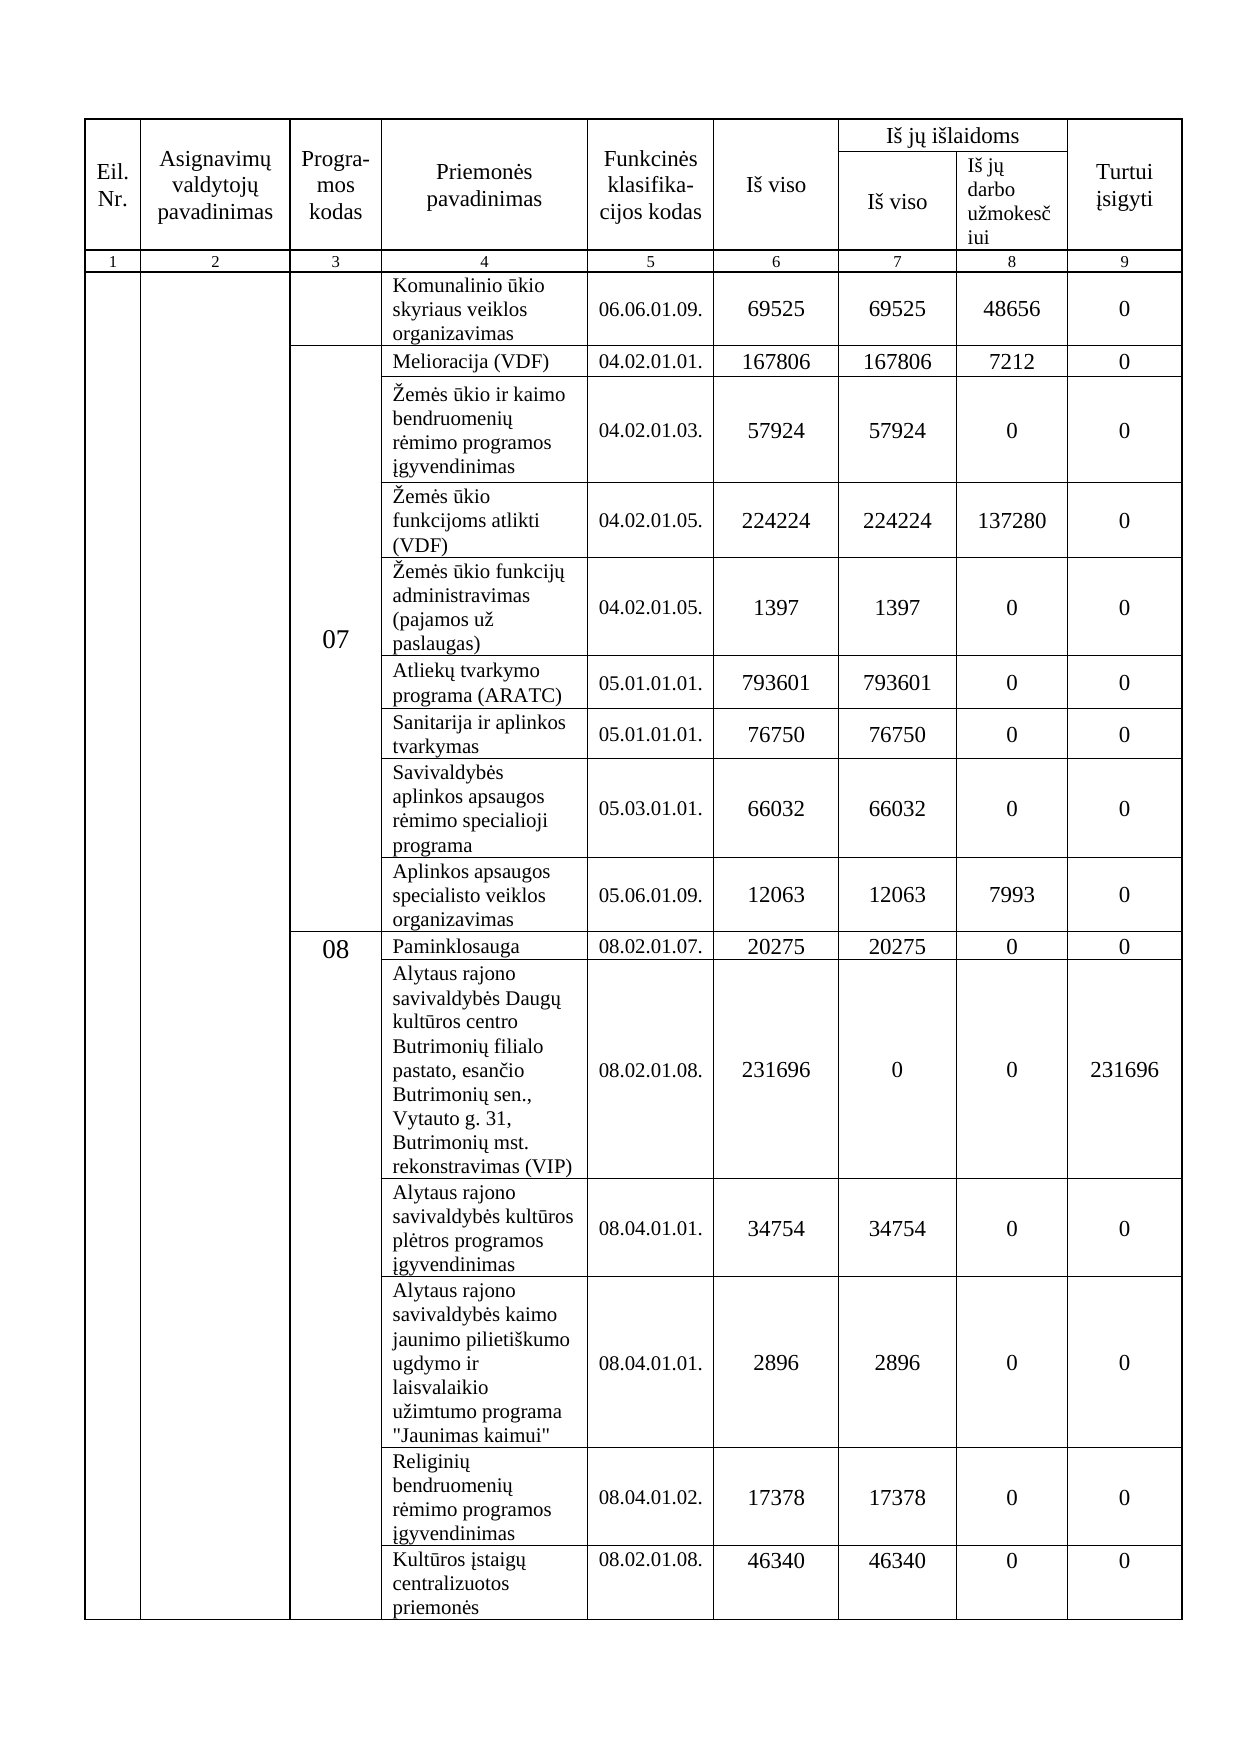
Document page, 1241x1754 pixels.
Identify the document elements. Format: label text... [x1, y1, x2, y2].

table_cell 76750 [839, 709, 956, 758]
table_cell 0 [1068, 377, 1181, 482]
table_cell 08.02.01.07. [588, 932, 713, 959]
table_cell 0 [957, 709, 1067, 758]
table_cell 0 [1068, 932, 1181, 959]
table_header Funkcinės klasifika-cijos kodas [588, 120, 713, 249]
table_cell 0 [957, 759, 1067, 857]
table_cell 17378 [714, 1448, 838, 1545]
table_cell 5 [588, 251, 713, 271]
table_header Iš viso [714, 120, 838, 249]
table_cell Savivaldybės aplinkos apsaugos rėmimo specialioji programa [382, 759, 587, 857]
table_header Turtui įsigyti [1068, 120, 1181, 249]
table_cell 08.02.01.08. [588, 1546, 713, 1619]
table_cell 2 [141, 251, 289, 271]
table_cell 0 [1068, 759, 1181, 857]
table_cell Paminklosauga [382, 932, 587, 959]
table_cell 231696 [1068, 960, 1181, 1178]
table_cell 04.02.01.05. [588, 558, 713, 655]
table_cell 12063 [839, 858, 956, 931]
table_header Priemonės pavadinimas [382, 120, 587, 249]
table_cell 0 [1068, 346, 1181, 376]
table_cell [86, 273, 140, 1619]
table_cell [141, 273, 289, 1619]
table_cell 57924 [839, 377, 956, 482]
table_cell 1 [86, 251, 140, 271]
table_header Progra-mos kodas [291, 120, 381, 249]
table_cell 167806 [839, 346, 956, 376]
table_cell 0 [1068, 1179, 1181, 1276]
table_cell 1397 [714, 558, 838, 655]
table_cell 7 [839, 251, 956, 271]
table_cell Alytaus rajono savivaldybės kaimo jaunimo pilietiškumo ugdymo ir laisvalaikio užimtumo programa "Jaunimas kaimui" [382, 1277, 587, 1447]
table_cell 08.02.01.08. [588, 960, 713, 1178]
table_cell 46340 [714, 1546, 838, 1619]
table_cell Žemės ūkio ir kaimo bendruomenių rėmimo programos įgyvendinimas [382, 377, 587, 482]
table_cell 0 [957, 1546, 1067, 1619]
table_cell 0 [957, 960, 1067, 1178]
table_cell Iš viso [839, 152, 956, 249]
table_cell Alytaus rajono savivaldybės kultūros plėtros programos įgyvendinimas [382, 1179, 587, 1276]
table_cell 04.02.01.03. [588, 377, 713, 482]
table_cell Komunalinio ūkio skyriaus veiklos organizavimas [382, 273, 587, 345]
table_cell 0 [957, 1179, 1067, 1276]
table_cell 06.06.01.09. [588, 273, 713, 345]
table_cell 05.03.01.01. [588, 759, 713, 857]
table_cell 0 [957, 1448, 1067, 1545]
table_cell 0 [1068, 1448, 1181, 1545]
table_cell 12063 [714, 858, 838, 931]
table_cell 08.04.01.01. [588, 1277, 713, 1447]
table_cell 0 [1068, 483, 1181, 557]
table_cell 2896 [839, 1277, 956, 1447]
table_cell 167806 [714, 346, 838, 376]
table_cell 0 [957, 932, 1067, 959]
table_cell 231696 [714, 960, 838, 1178]
table_cell 69525 [839, 273, 956, 345]
table_cell 05.06.01.09. [588, 858, 713, 931]
table_cell 76750 [714, 709, 838, 758]
table_cell 20275 [714, 932, 838, 959]
table_cell 46340 [839, 1546, 956, 1619]
table_cell 2896 [714, 1277, 838, 1447]
table_cell 57924 [714, 377, 838, 482]
table_cell 66032 [839, 759, 956, 857]
table_cell Sanitarija ir aplinkos tvarkymas [382, 709, 587, 758]
table_cell 6 [714, 251, 838, 271]
table_cell 0 [957, 1277, 1067, 1447]
table_cell 05.01.01.01. [588, 656, 713, 708]
table_cell 07 [291, 346, 381, 931]
table_cell Religinių bendruomenių rėmimo programos įgyvendinimas [382, 1448, 587, 1545]
table_cell 0 [1068, 558, 1181, 655]
table_header Asignavimų valdytojų pavadinimas [141, 120, 289, 249]
table_cell 9 [1068, 251, 1181, 271]
table_cell 0 [957, 656, 1067, 708]
table_cell 7993 [957, 858, 1067, 931]
table_header Iš jų išlaidoms [839, 120, 1067, 151]
table_cell 0 [957, 558, 1067, 655]
table_cell 0 [1068, 709, 1181, 758]
table_cell Aplinkos apsaugos specialisto veiklos organizavimas [382, 858, 587, 931]
table_cell 08.04.01.02. [588, 1448, 713, 1545]
table_cell 66032 [714, 759, 838, 857]
table_cell Iš jų darbo užmokesčiui [957, 152, 1067, 249]
table_cell 0 [1068, 656, 1181, 708]
table_cell 3 [291, 251, 381, 271]
table_cell 0 [1068, 1277, 1181, 1447]
table_cell 0 [1068, 858, 1181, 931]
table_cell 69525 [714, 273, 838, 345]
table_cell 04.02.01.01. [588, 346, 713, 376]
table_cell Žemės ūkio funkcijoms atlikti (VDF) [382, 483, 587, 557]
table_cell 1397 [839, 558, 956, 655]
table_cell 08.04.01.01. [588, 1179, 713, 1276]
table_cell [291, 273, 381, 345]
table_header Eil. Nr. [86, 120, 140, 249]
table_cell 0 [1068, 273, 1181, 345]
table_cell Alytaus rajono savivaldybės Daugų kultūros centro Butrimonių filialo pastato, esančio Butrimonių sen., Vytauto g. 31, Butrimonių mst. rekonstravimas (VIP) [382, 960, 587, 1178]
table_cell 0 [957, 377, 1067, 482]
table_cell Melioracija (VDF) [382, 346, 587, 376]
table_cell 05.01.01.01. [588, 709, 713, 758]
table_cell 0 [1068, 1546, 1181, 1619]
table_cell 34754 [714, 1179, 838, 1276]
table_cell 137280 [957, 483, 1067, 557]
table_cell 8 [957, 251, 1067, 271]
table_cell 08 [291, 932, 381, 1619]
table_cell 224224 [714, 483, 838, 557]
table_cell Žemės ūkio funkcijų administravimas (pajamos už paslaugas) [382, 558, 587, 655]
table_cell 0 [839, 960, 956, 1178]
table_cell 793601 [839, 656, 956, 708]
table_cell Atliekų tvarkymo programa (ARATC) [382, 656, 587, 708]
table_cell 17378 [839, 1448, 956, 1545]
table_cell 793601 [714, 656, 838, 708]
table_cell 34754 [839, 1179, 956, 1276]
table_cell 7212 [957, 346, 1067, 376]
table_cell 4 [382, 251, 587, 271]
table_cell 04.02.01.05. [588, 483, 713, 557]
table_cell Kultūros įstaigų centralizuotos priemonės [382, 1546, 587, 1619]
table_cell 224224 [839, 483, 956, 557]
table_cell 20275 [839, 932, 956, 959]
table_cell 48656 [957, 273, 1067, 345]
